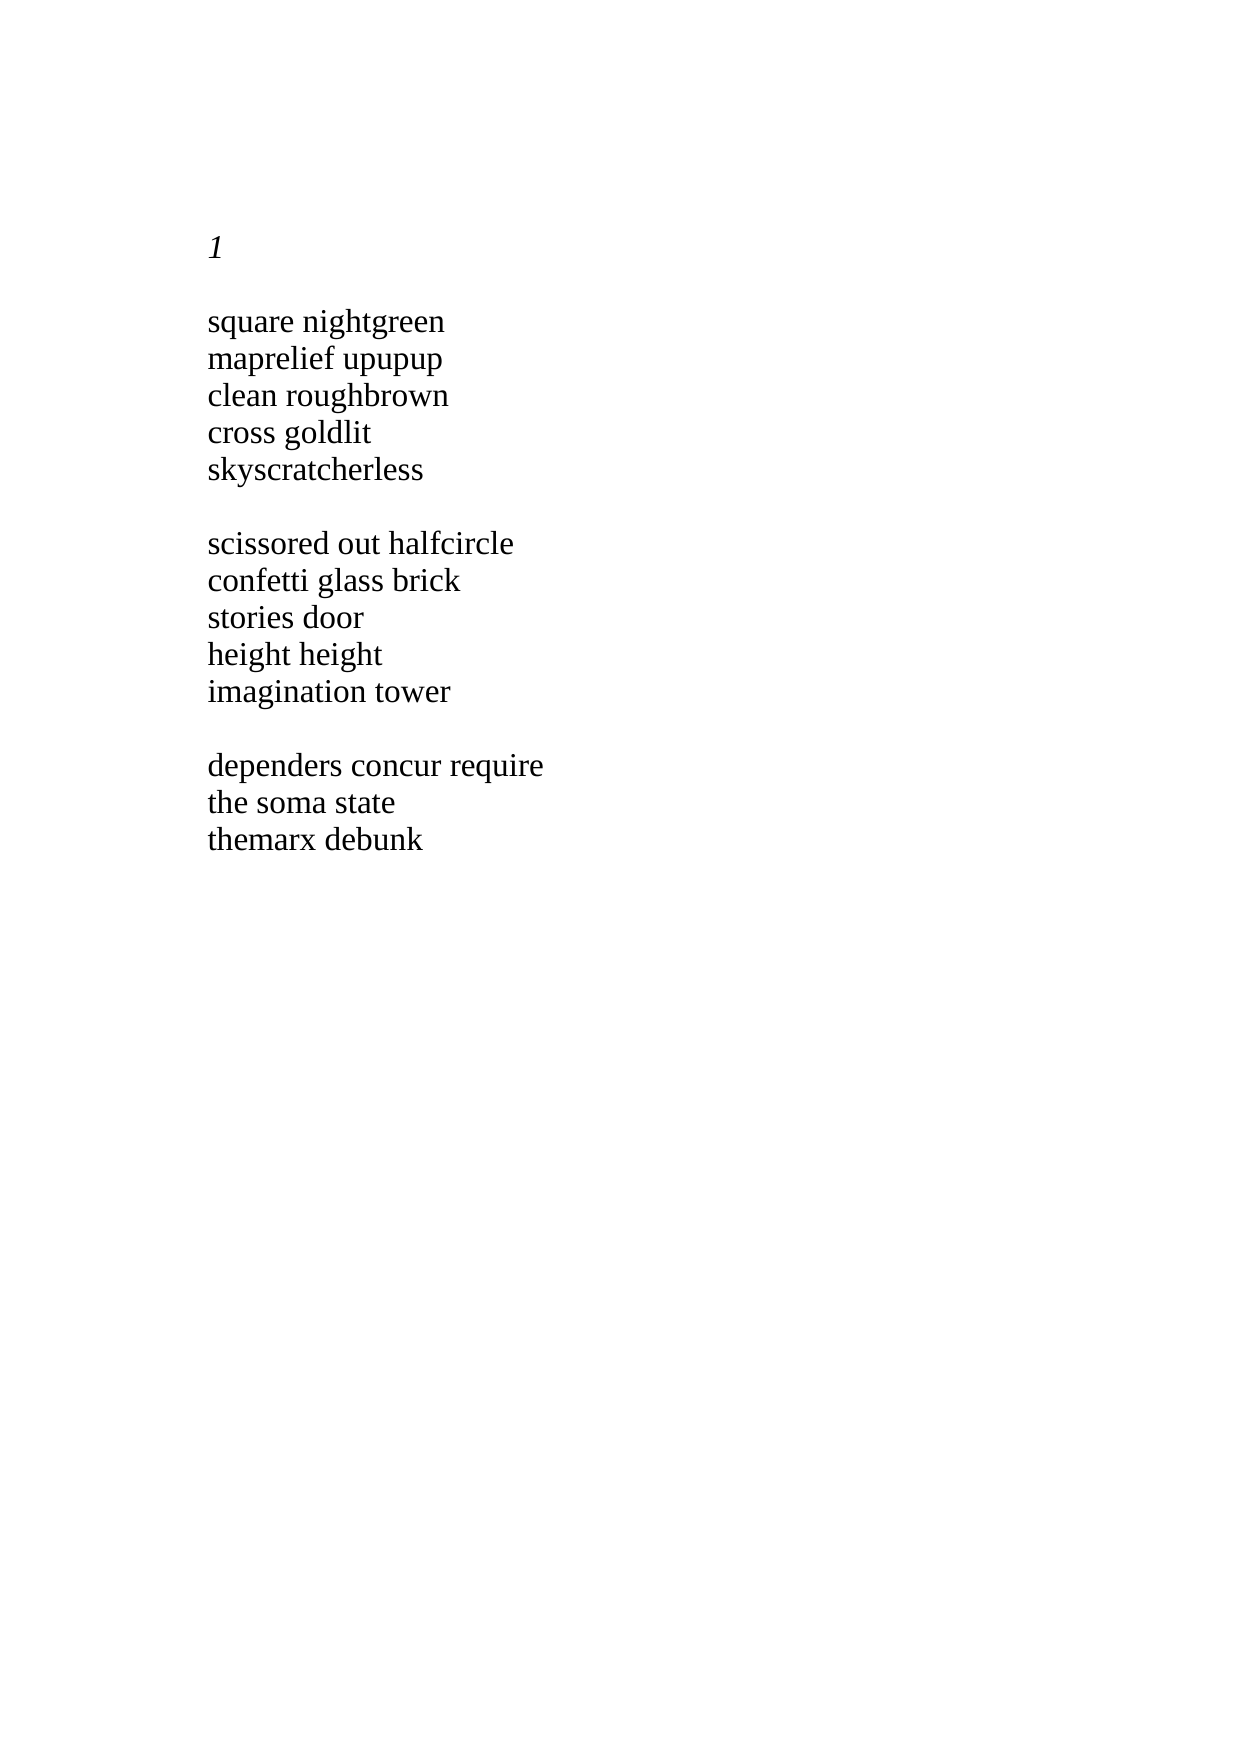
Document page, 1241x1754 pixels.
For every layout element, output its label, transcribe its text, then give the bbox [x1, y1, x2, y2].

text dependers concur require [207, 747, 1122, 784]
text the soma state [207, 784, 1122, 821]
text maprelief upupup [207, 340, 1122, 377]
text clean roughbrown [207, 377, 1122, 414]
text stories door [207, 599, 1122, 636]
text 1 [207, 229, 1122, 266]
text themarx debunk [207, 821, 1122, 858]
text height height [207, 636, 1122, 673]
text confetti glass brick [207, 562, 1122, 599]
text scissored out halfcircle [207, 525, 1122, 562]
text imagination tower [207, 673, 1122, 710]
text skyscratcherless [207, 451, 1122, 488]
text cross goldlit [207, 414, 1122, 451]
text square nightgreen [207, 303, 1122, 340]
